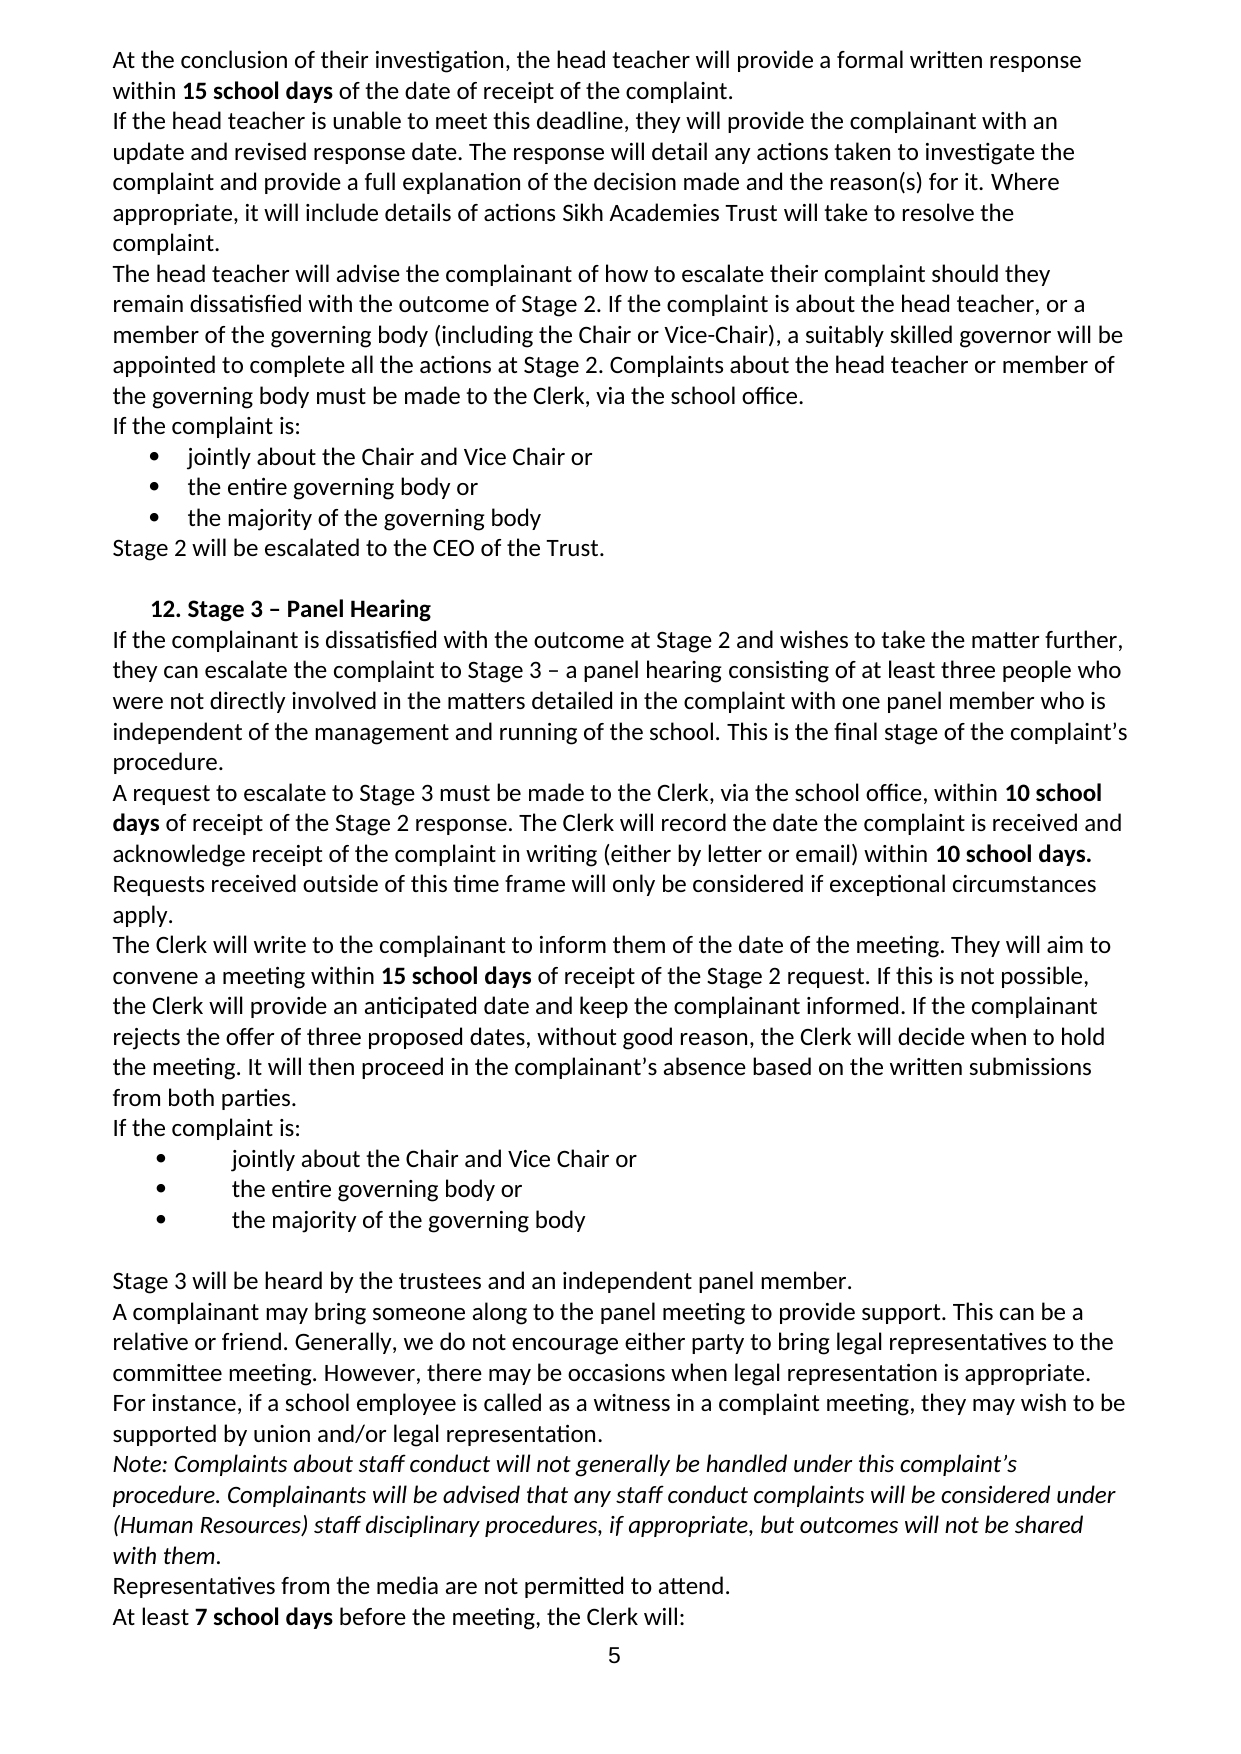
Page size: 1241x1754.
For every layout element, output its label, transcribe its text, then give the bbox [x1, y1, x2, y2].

text The Clerk will write to the complainant to inform them of the date of the meeting. They will aim to convene a meeting within 15 school days of receipt of the Stage 2 request. If this is not possible, the Clerk will provide an anticipated date and keep the complainant informed. If the complainant rejects the offer of three proposed dates, without good reason, the Clerk will decide when to hold the meeting. It will then proceed in the complainant’s absence based on the written submissions from both parties. [112, 929, 1128, 1112]
text A request to escalate to Stage 3 must be made to the Clerk, via the school office, within 10 school days of receipt of the Stage 2 response. The Clerk will record the date the complaint is received and acknowledge receipt of the complaint in writing (either by letter or email) within 10 school days. [112, 777, 1128, 868]
text For instance, if a school employee is called as a witness in a complaint meeting, they may wish to be supported by union and/or legal representation. [112, 1387, 1128, 1448]
text If the head teacher is unable to meet this deadline, they will provide the complainant with an update and revised response date. The response will detail any actions taken to investigate the complaint and provide a full explanation of the decision made and the reason(s) for it. Where appropriate, it will include details of actions Sikh Academies Trust will take to resolve the complaint. [112, 105, 1128, 258]
text Requests received outside of this time frame will only be considered if exceptional circumstances apply. [112, 868, 1128, 929]
subtitle Stage 3 – Panel Hearing [150, 594, 1128, 624]
text A complainant may bring someone along to the panel meeting to provide support. This can be a relative or friend. Generally, we do not encourage either party to bring legal representatives to the committee meeting. However, there may be occasions when legal representation is appropriate. [112, 1296, 1128, 1387]
text Representatives from the media are not permitted to attend. [112, 1570, 1128, 1601]
list jointly about the Chair and Vice Chair or [157, 1143, 1128, 1173]
text If the complaint is: [112, 411, 1128, 441]
list jointly about the Chair and Vice Chair or [112, 441, 1128, 472]
text At the conclusion of their investigation, the head teacher will provide a formal written response within 15 school days of the date of receipt of the complaint. [112, 44, 1128, 105]
list the majority of the governing body [157, 1204, 1128, 1234]
text Stage 3 will be heard by the trustees and an independent panel member. [112, 1265, 1128, 1296]
text Stage 2 will be escalated to the CEO of the Trust. [112, 533, 1128, 563]
text If the complainant is dissatisfied with the outcome at Stage 2 and wishes to take the matter further, they can escalate the complaint to Stage 3 – a panel hearing consisting of at least three people who were not directly involved in the matters detailed in the complaint with one panel member who is independent of the management and running of the school. This is the final stage of the complaint’s procedure. [112, 624, 1128, 777]
text Note: Complaints about staff conduct will not generally be handled under this complaint’s procedure. Complainants will be advised that any staff conduct complaints will be considered under (Human Resources) staff disciplinary procedures, if appropriate, but outcomes will not be shared with them. [112, 1448, 1128, 1570]
list the entire governing body or [112, 472, 1128, 502]
text If the complaint is: [112, 1112, 1128, 1143]
list the majority of the governing body [112, 502, 1128, 533]
text At least 7 school days before the meeting, the Clerk will: [112, 1601, 1128, 1631]
list the entire governing body or [157, 1173, 1128, 1204]
text The head teacher will advise the complainant of how to escalate their complaint should they remain dissatisfied with the outcome of Stage 2. If the complaint is about the head teacher, or a member of the governing body (including the Chair or Vice-Chair), a suitably skilled governor will be appointed to complete all the actions at Stage 2. Complaints about the head teacher or member of the governing body must be made to the Clerk, via the school office. [112, 258, 1128, 411]
